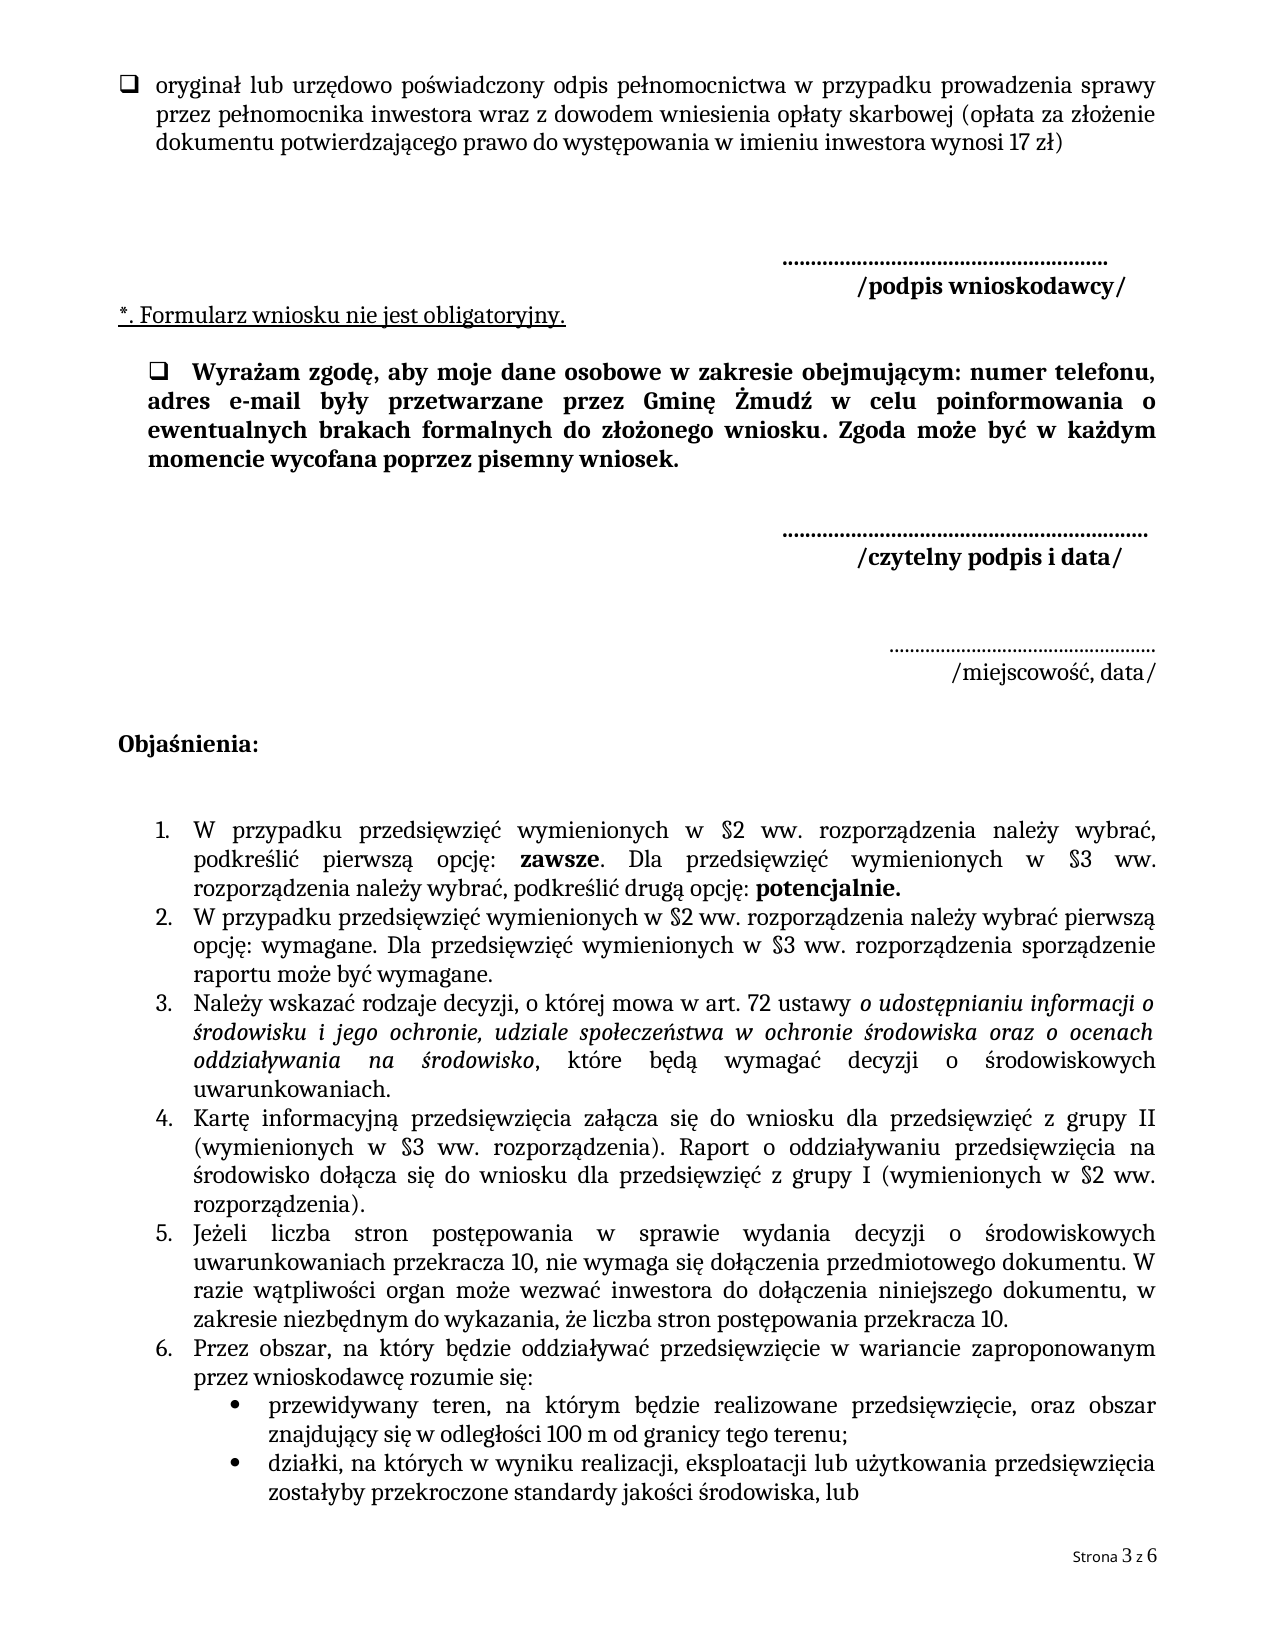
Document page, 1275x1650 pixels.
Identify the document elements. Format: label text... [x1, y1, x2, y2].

list oryginał lub urzędowo poświadczony odpis pełnomocnictwa w przypadku prowadzenia sprawy przez pełnomocnika inwestora wraz z dowodem wniesienia opłaty skarbowej (opłata za złożenie dokumentu potwierdzającego prawo do występowania w imieniu inwestora wynosi 17 zł) [118, 71, 1157, 157]
text /czytelny podpis i data/ [782, 543, 1157, 572]
text ................................................................ [708, 514, 1157, 543]
list Przez obszar, na który będzie oddziaływać przedsięwzięcie w wariancie zaproponowanym przez wnioskodawcę rozumie się: [156, 1334, 1157, 1391]
list przewidywany teren, na którym będzie realizowane przedsięwzięcie, oraz obszar znajdujący się w odległości 100 m od granicy tego terenu; [231, 1391, 1157, 1449]
list W przypadku przedsięwzięć wymienionych w §2 ww. rozporządzenia należy wybrać, podkreślić pierwszą opcję: zawsze. Dla przedsięwzięć wymienionych w §3 ww. rozporządzenia należy wybrać, podkreślić drugą opcję: potencjalnie. [156, 816, 1157, 903]
list Wyrażam zgodę, aby moje dane osobowe w zakresie obejmującym: numer telefonu, adres e-mail były przetwarzane przez Gminę Żmudź w celu poinformowania o ewentualnych brakach formalnych do złożonego wniosku. Zgoda może być w każdym momencie wycofana poprzez pisemny wniosek. [148, 358, 1157, 473]
list działki, na których w wyniku realizacji, eksploatacji lub użytkowania przedsięwzięcia zostałyby przekroczone standardy jakości środowiska, lub [231, 1449, 1157, 1506]
text ......................................................... [782, 243, 1157, 272]
text *. Formularz wniosku nie jest obligatoryjny. [118, 301, 1157, 329]
text Objaśnienia: [118, 730, 1157, 759]
list W przypadku przedsięwzięć wymienionych w §2 ww. rozporządzenia należy wybrać pierwszą opcję: wymagane. Dla przedsięwzięć wymienionych w §3 ww. rozporządzenia sporządzenie raportu może być wymagane. [156, 903, 1157, 989]
text /miejscowość, data/ [118, 658, 1157, 687]
text /podpis wnioskodawcy/ [782, 272, 1157, 301]
list Kartę informacyjną przedsięwzięcia załącza się do wniosku dla przedsięwzięć z grupy II (wymienionych w §3 ww. rozporządzenia). Raport o oddziaływaniu przedsięwzięcia na środowisko dołącza się do wniosku dla przedsięwzięć z grupy I (wymienionych w §2 ww. rozporządzenia). [156, 1104, 1157, 1219]
list Jeżeli liczba stron postępowania w sprawie wydania decyzji o środowiskowych uwarunkowaniach przekracza 10, nie wymaga się dołączenia przedmiotowego dokumentu. W razie wątpliwości organ może wezwać inwestora do dołączenia niniejszego dokumentu, w zakresie niezbędnym do wykazania, że liczba stron postępowania przekracza 10. [156, 1219, 1157, 1334]
list Należy wskazać rodzaje decyzji, o której mowa w art. 72 ustawy o udostępnianiu informacji o środowisku i jego ochronie, udziale społeczeństwa w ochronie środowiska oraz o ocenach oddziaływania na środowisko, które będą wymagać decyzji o środowiskowych uwarunkowaniach. [156, 989, 1157, 1104]
text .................................................... [118, 629, 1157, 658]
